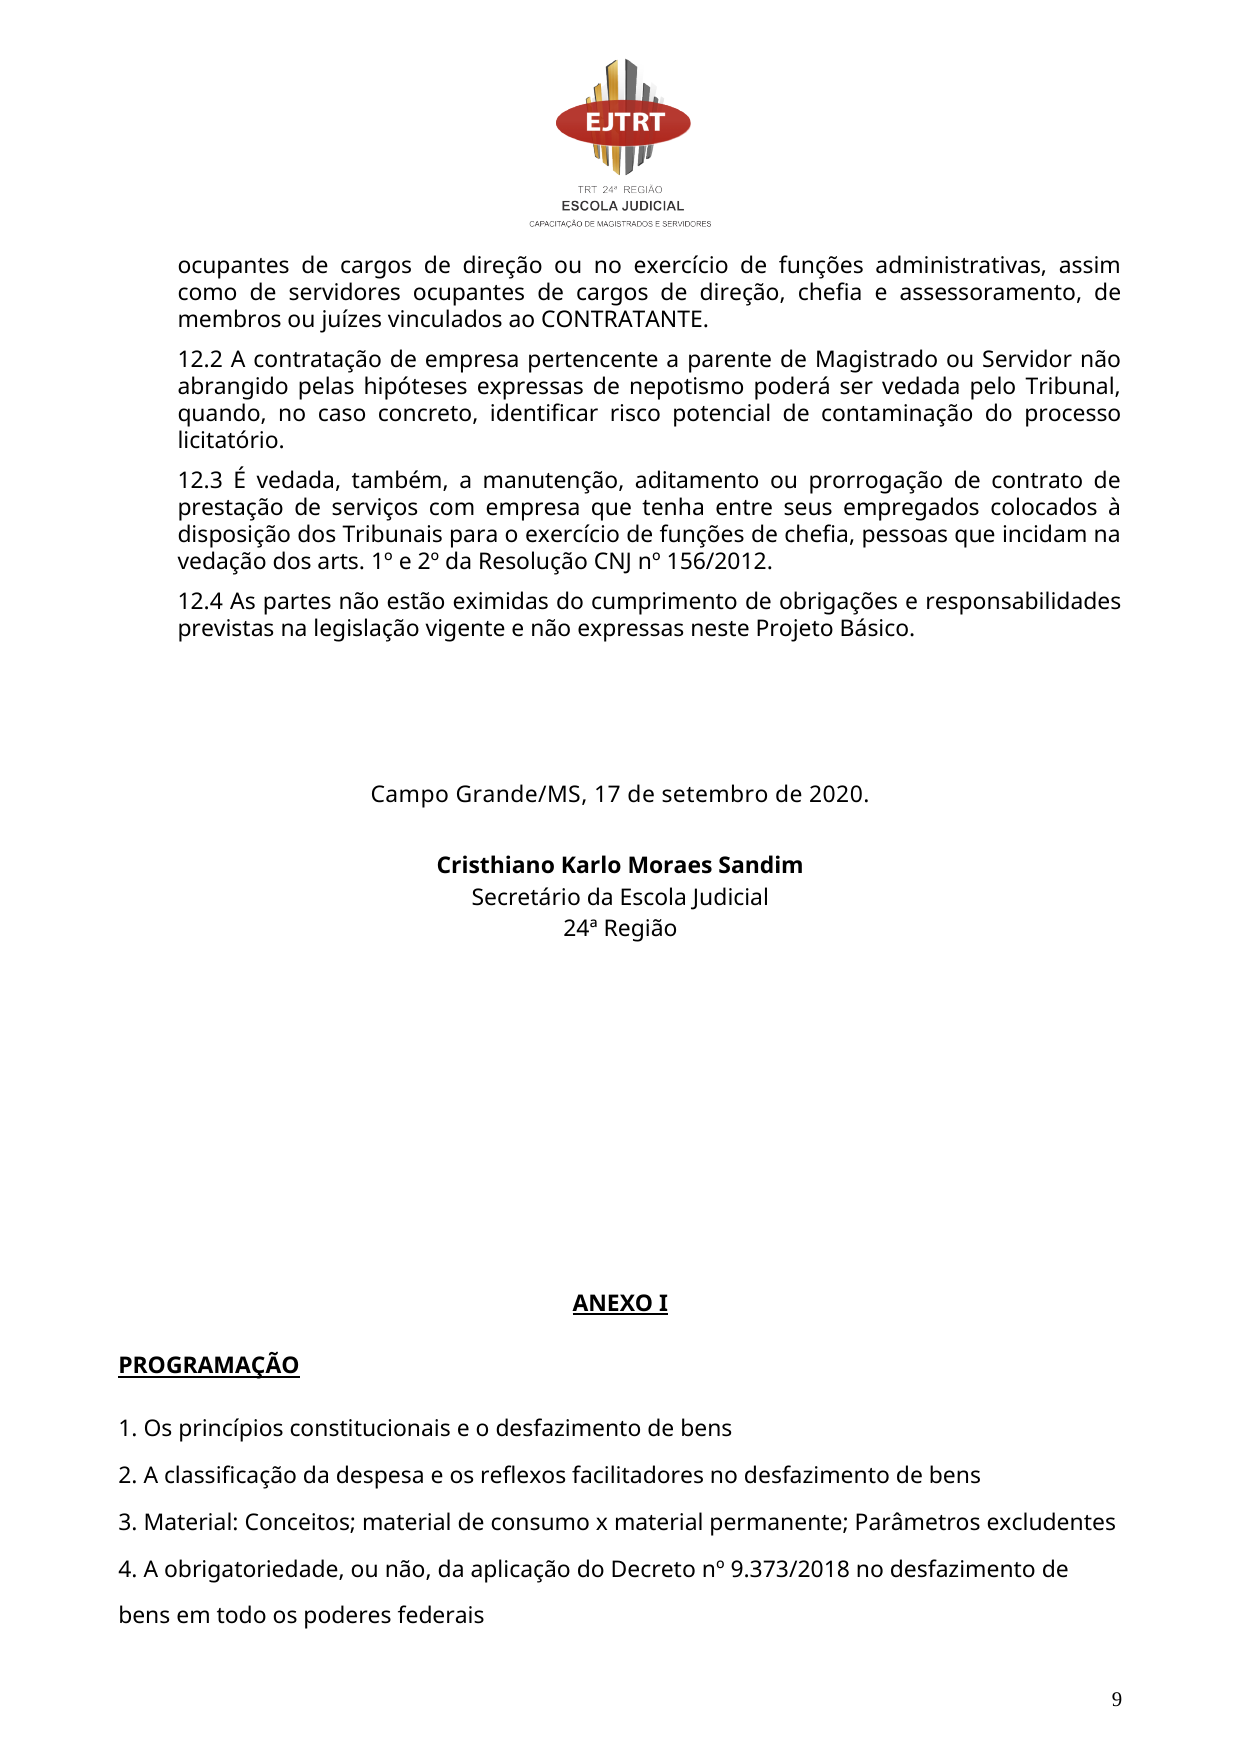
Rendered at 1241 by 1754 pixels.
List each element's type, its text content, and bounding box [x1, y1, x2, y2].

text 12.3 É vedada, também, a manutenção, aditamento ou prorrogação de contrato de prestação de serviços com empresa que tenha entre seus empregados colocados à disposição dos Tribunais para o exercício de funções de chefia, pessoas que incidam na vedação dos arts. 1º e 2º da Resolução CNJ nº 156/2012. [177, 467, 1122, 575]
text 12.2 A contratação de empresa pertencente a parente de Magistrado ou Servidor não abrangido pelas hipóteses expressas de nepotismo poderá ser vedada pelo Tribunal, quando, no caso concreto, identificar risco potencial de contaminação do processo licitatório. [177, 346, 1122, 454]
text 2. A classificação da despesa e os reflexos facilitadores no desfazimento de bens [118, 1459, 1122, 1490]
text ocupantes de cargos de direção ou no exercício de funções administrativas, assim como de servidores ocupantes de cargos de direção, chefia e assessoramento, de membros ou juízes vinculados ao CONTRATANTE. [177, 252, 1122, 333]
text ANEXO I [118, 1287, 1122, 1318]
text 24ª Região [118, 912, 1122, 943]
text Cristhiano Karlo Moraes Sandim [118, 849, 1122, 881]
text Campo Grande/MS, 17 de setembro de 2020. [118, 778, 1122, 809]
text 4. A obrigatoriedade, ou não, da aplicação do Decreto nº 9.373/2018 no desfazimento de bens em todo os poderes federais [118, 1552, 1122, 1631]
text 3. Material: Conceitos; material de consumo x material permanente; Parâmetros excludentes [118, 1506, 1122, 1537]
text 1. Os princípios constitucionais e o desfazimento de bens [118, 1412, 1122, 1443]
picture [529, 58, 711, 228]
text Secretário da Escola Judicial [118, 881, 1122, 912]
subtitle 12.4 As partes não estão eximidas do cumprimento de obrigações e responsabilidades previstas na legislação vigente e não expressas neste Projeto Básico. [177, 587, 1122, 642]
text PROGRAMAÇÃO [118, 1349, 1122, 1381]
